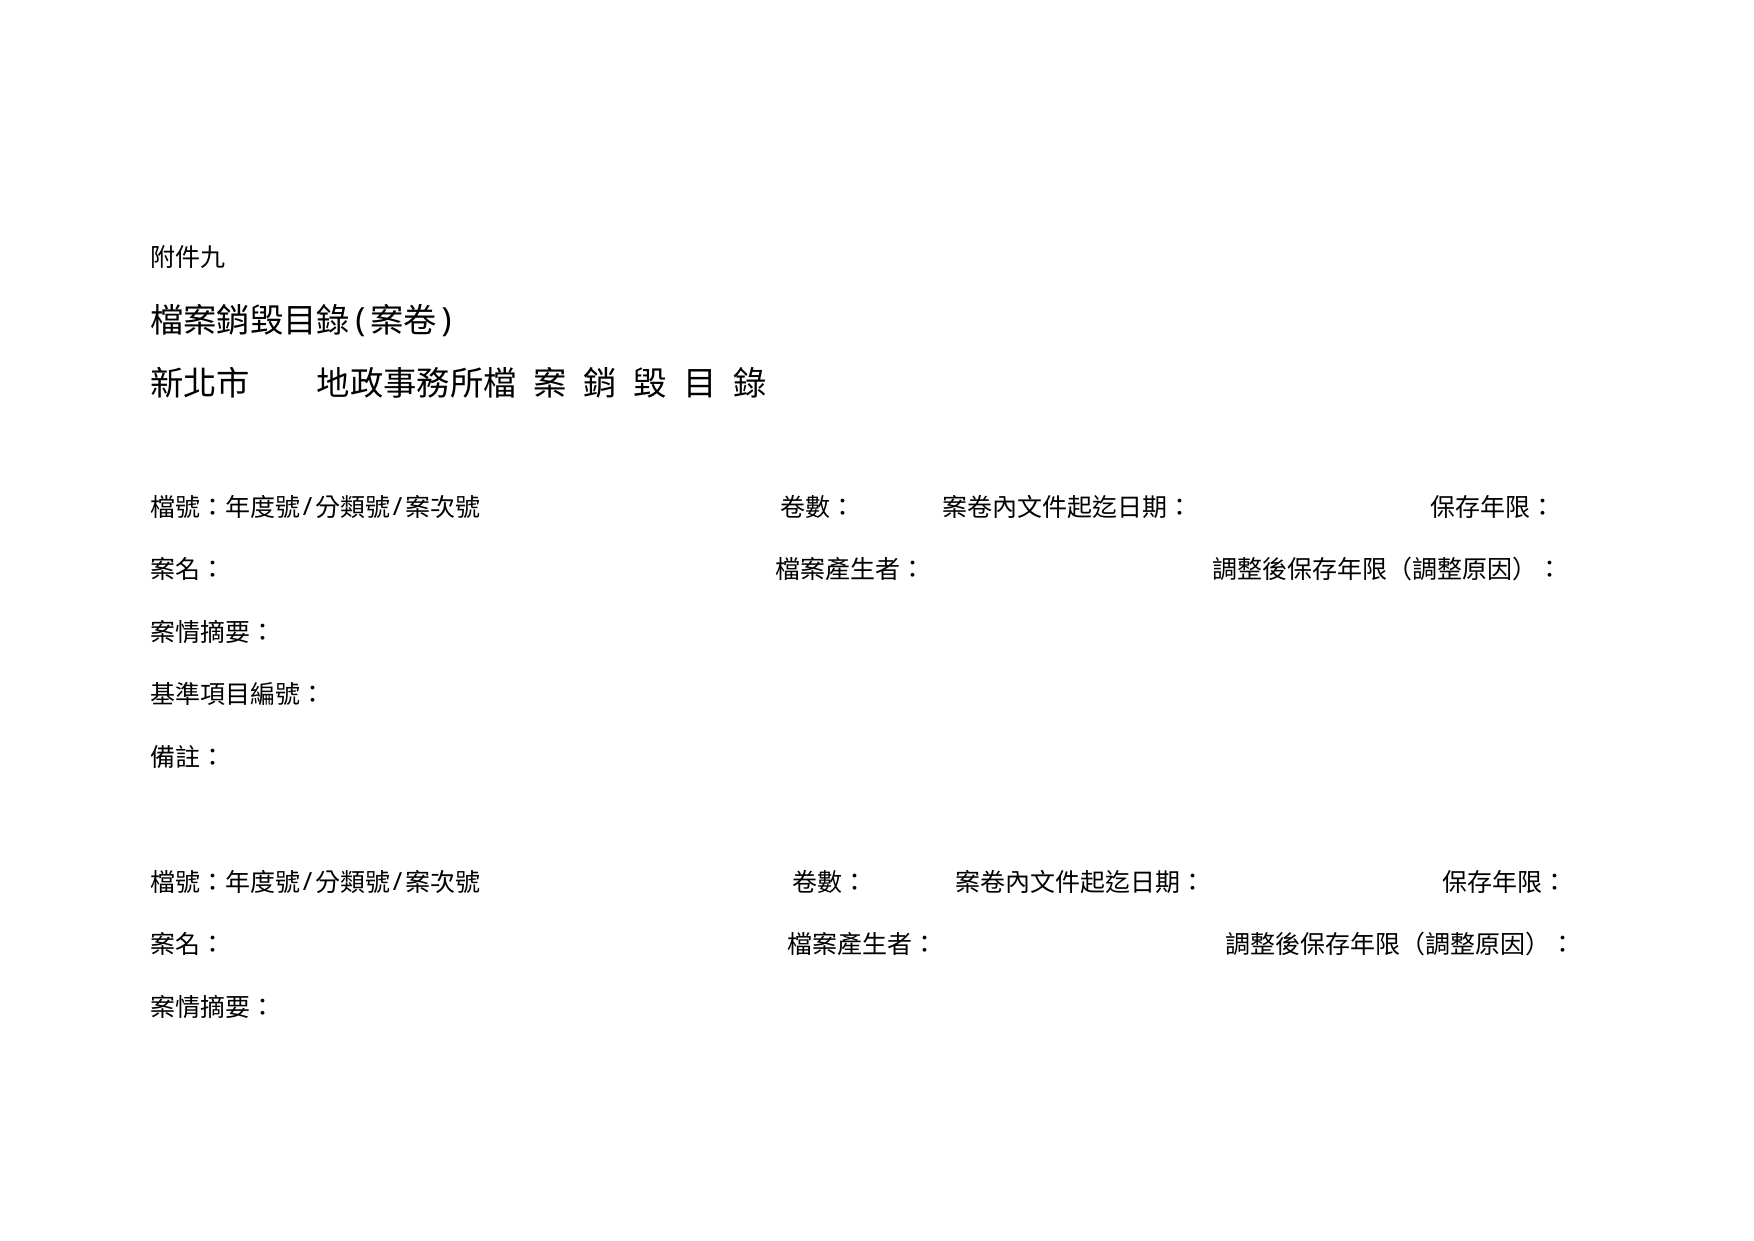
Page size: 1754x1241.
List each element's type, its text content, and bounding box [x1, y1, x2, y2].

text 檔號：年度號/分類號/案次號 卷數： 案卷內文件起迄日期： 保存年限： [150, 464, 1604, 526]
text 基準項目編號： [150, 651, 1604, 714]
text 檔號：年度號/分類號/案次號 卷數： 案卷內文件起迄日期： 保存年限： [150, 839, 1604, 901]
text 備註： [150, 714, 1604, 776]
text 案情摘要： [150, 589, 1604, 651]
text 案情摘要： [150, 964, 1604, 1026]
text 案名： 檔案產生者： 調整後保存年限（調整原因）： [150, 526, 1604, 589]
text 檔案銷毀目錄(案卷) [150, 276, 1604, 339]
text 新北市 地政事務所檔 案 銷 毀 目 錄 [150, 339, 1604, 401]
text 附件九 [150, 214, 1604, 276]
text 案名： 檔案產生者： 調整後保存年限（調整原因）： [150, 901, 1604, 964]
